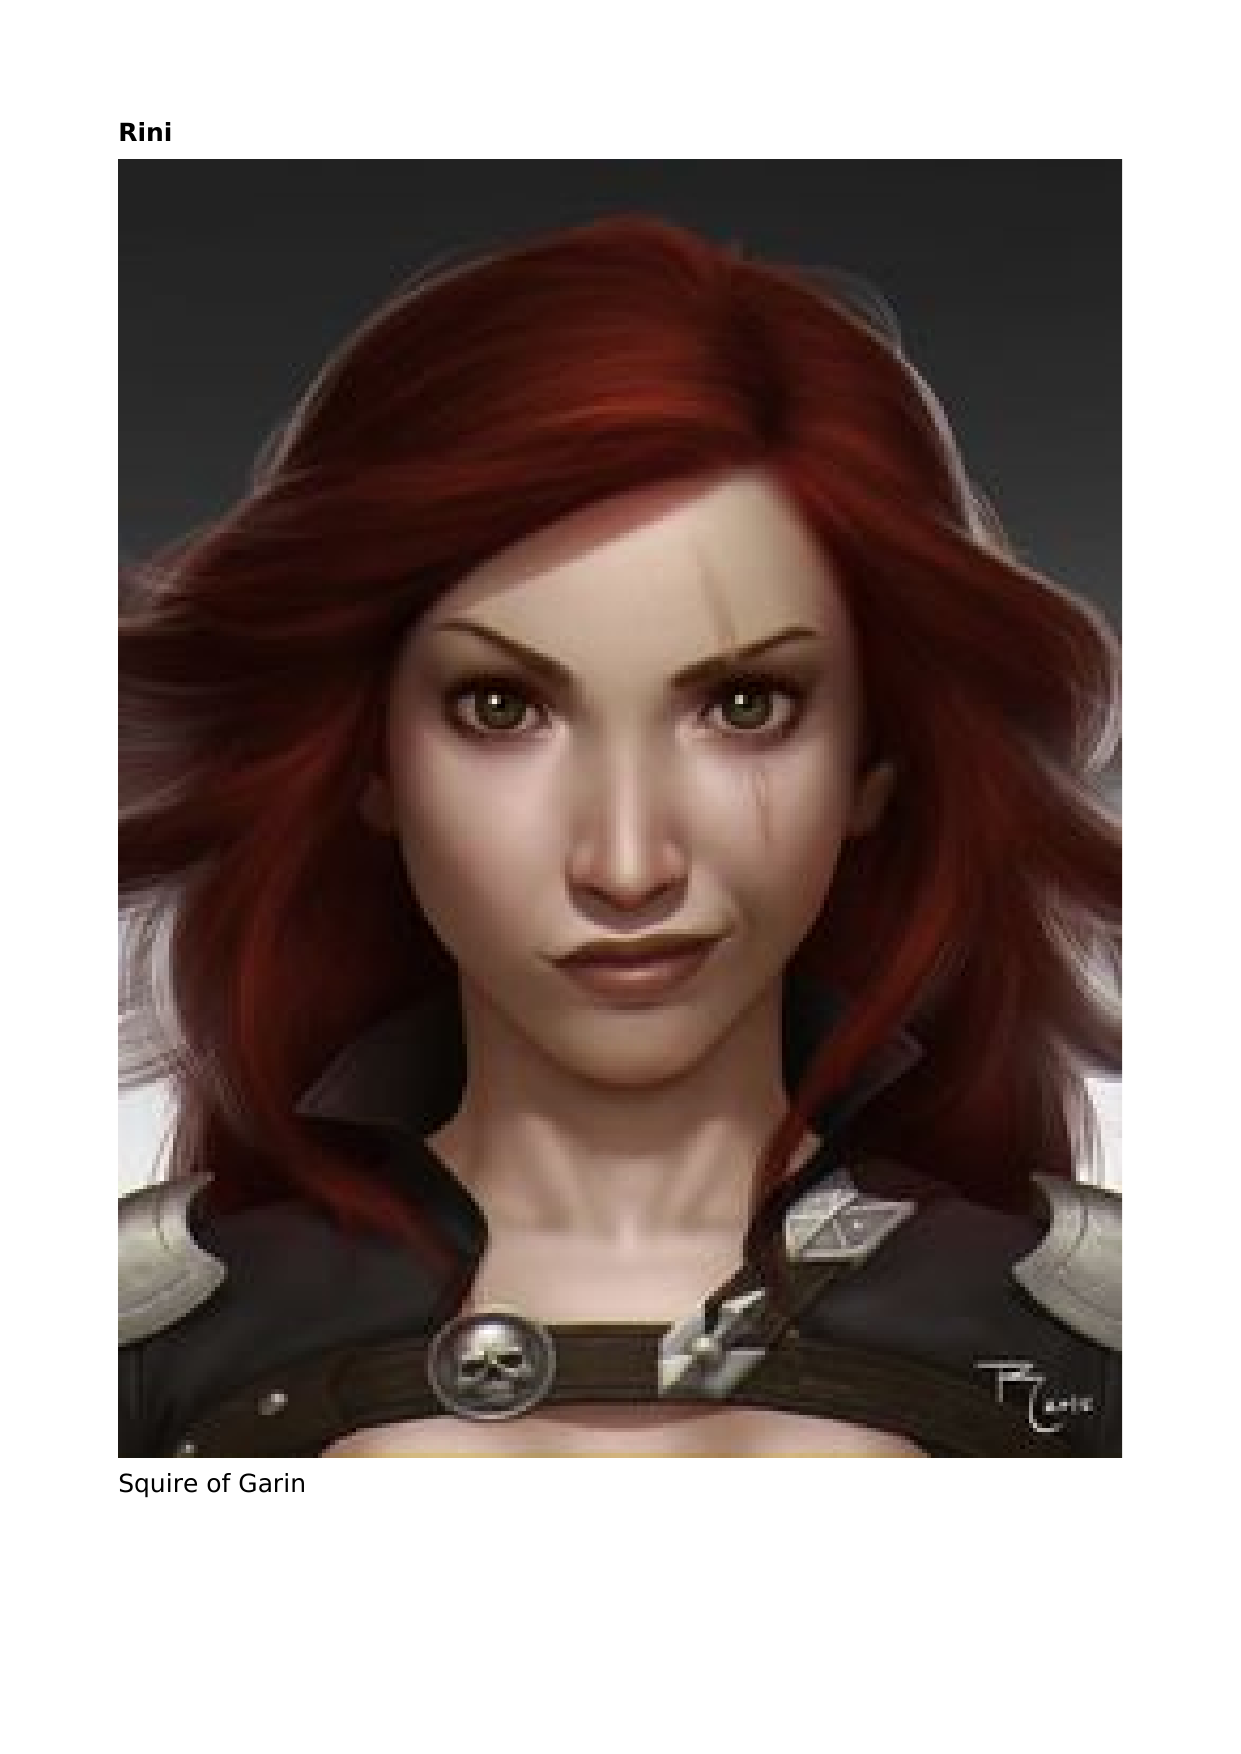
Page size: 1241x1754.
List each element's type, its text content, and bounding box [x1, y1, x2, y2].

text Squire of Garin [118, 1470, 1122, 1499]
picture [118, 159, 1123, 1458]
subtitle Rini [118, 118, 1122, 147]
